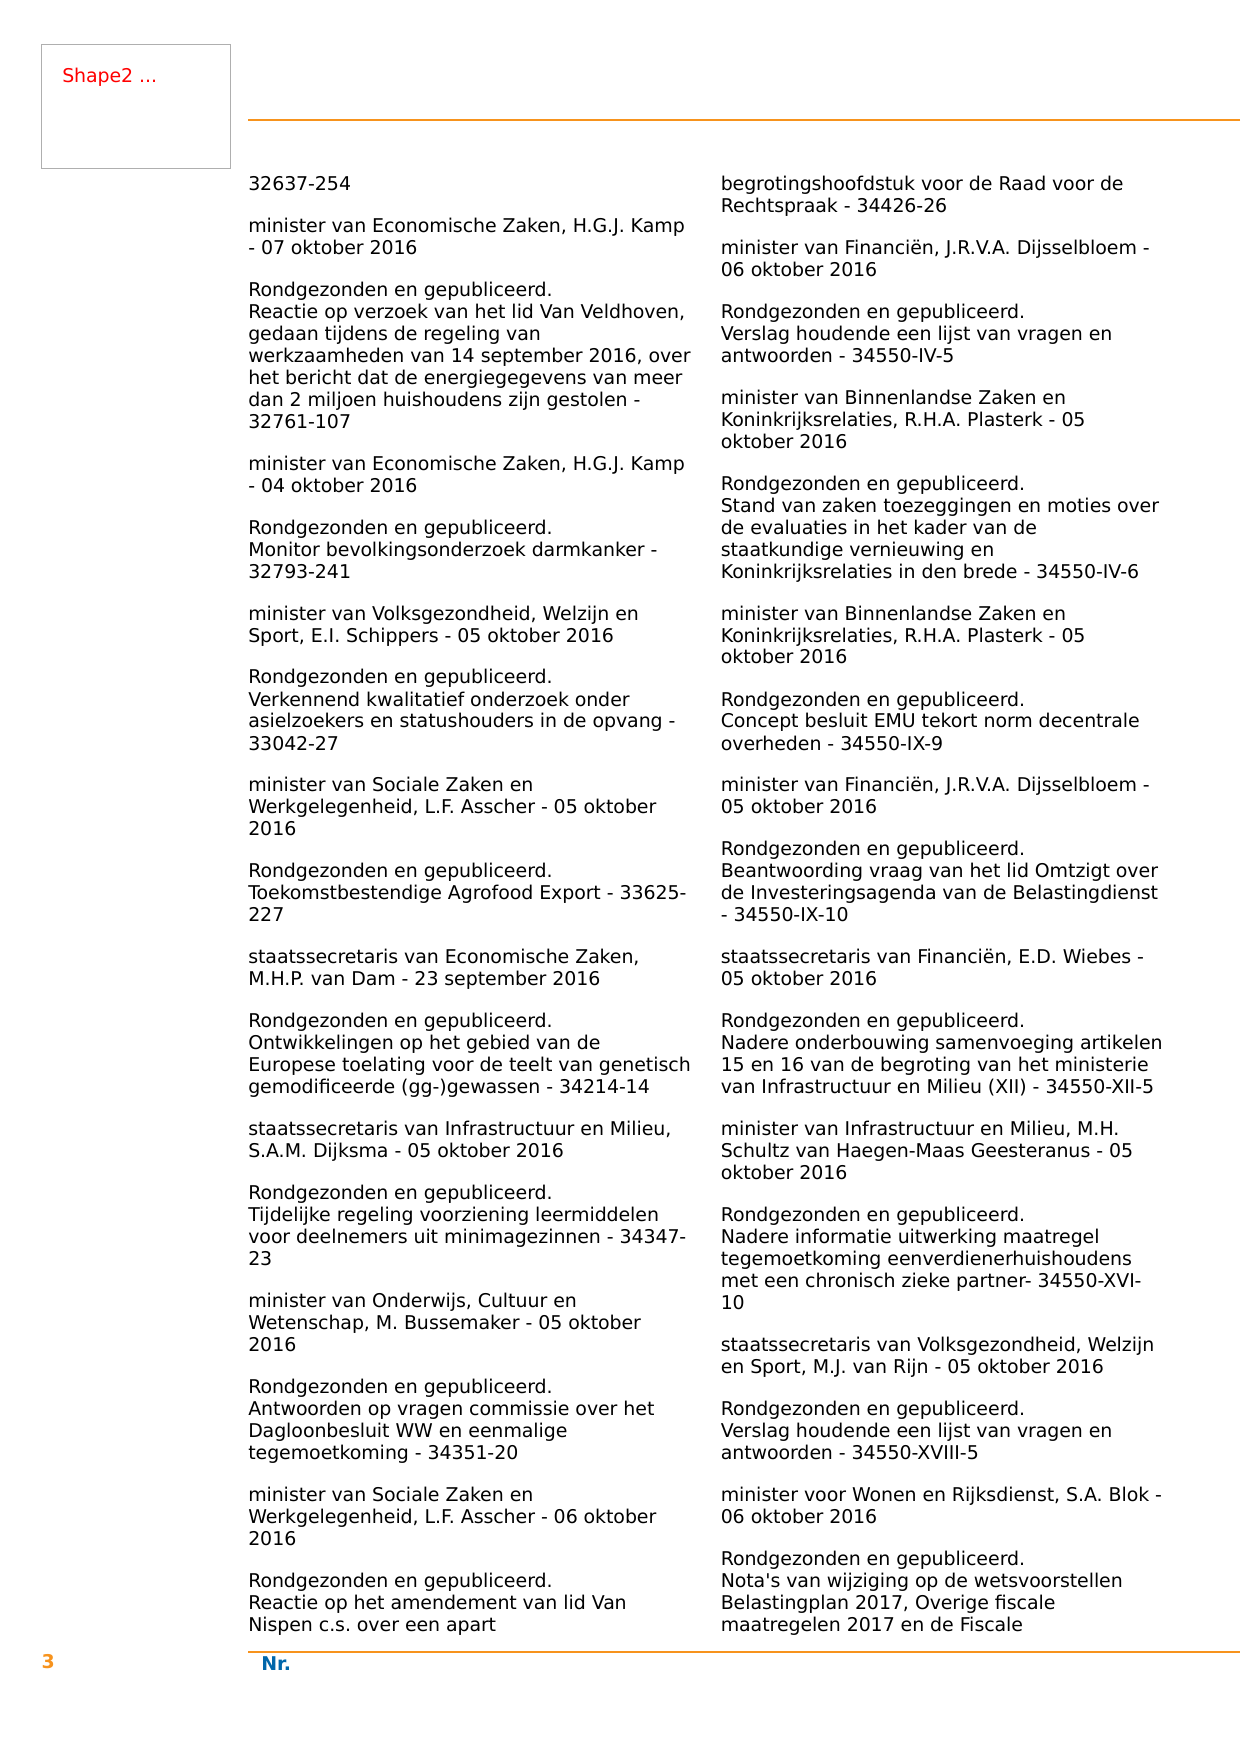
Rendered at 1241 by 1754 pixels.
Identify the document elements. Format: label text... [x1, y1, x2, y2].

text Reactie op verzoek van het lid Van Veldhoven, gedaan tijdens de regeling van werkzaamheden van 14 september 2016, over het bericht dat de energiegegevens van meer dan 2 miljoen huishoudens zijn gestolen - 32761-107 [248, 301, 691, 433]
text - 32637-254 [248, 173, 691, 195]
text Rondgezonden en gepubliceerd. [248, 279, 691, 301]
text minister van Binnenlandse Zaken en Koninkrijksrelaties, R.H.A. Plasterk - 05 oktober 2016 [721, 602, 1163, 668]
text Concept besluit EMU tekort norm decentrale overheden - 34550-IX-9 [721, 710, 1163, 754]
text Verkennend kwalitatief onderzoek onder asielzoekers en statushouders in de opvang - 33042-27 [248, 688, 691, 754]
text Nadere onderbouwing samenvoeging artikelen 15 en 16 van de begroting van het ministerie van Infrastructuur en Milieu (XII) - 34550-XII-5 [721, 1032, 1163, 1098]
text begrotingshoofdstuk voor de Raad voor de Rechtspraak - 34426-26 [721, 173, 1163, 217]
text staatssecretaris van Volksgezondheid, Welzijn en Sport, M.J. van Rijn - 05 oktober 2016 [721, 1334, 1163, 1378]
text Rondgezonden en gepubliceerd. [721, 688, 1163, 710]
text minister van Volksgezondheid, Welzijn en Sport, E.I. Schippers - 05 oktober 2016 [248, 602, 691, 646]
text Rondgezonden en gepubliceerd. [248, 860, 691, 882]
text Nadere informatie uitwerking maatregel tegemoetkoming eenverdienerhuishoudens met een chronisch zieke partner- 34550-XVI-10 [721, 1226, 1163, 1314]
text Monitor bevolkingsonderzoek darmkanker - 32793-241 [248, 538, 691, 582]
text Rondgezonden en gepubliceerd. [248, 666, 691, 688]
text Rondgezonden en gepubliceerd. [721, 473, 1163, 494]
text Beantwoording vraag van het lid Omtzigt over de Investeringsagenda van de Belastingdienst - 34550-IX-10 [721, 860, 1163, 926]
text Tijdelijke regeling voorziening leermiddelen voor deelnemers uit minimagezinnen - 34347-23 [248, 1204, 691, 1270]
text Rondgezonden en gepubliceerd. [721, 301, 1163, 323]
text staatssecretaris van Economische Zaken, M.H.P. van Dam - 23 september 2016 [248, 946, 691, 990]
text Rondgezonden en gepubliceerd. [721, 1548, 1163, 1570]
text Rondgezonden en gepubliceerd. [248, 1182, 691, 1204]
text minister van Binnenlandse Zaken en Koninkrijksrelaties, R.H.A. Plasterk - 05 oktober 2016 [721, 387, 1163, 453]
text minister van Sociale Zaken en Werkgelegenheid, L.F. Asscher - 05 oktober 2016 [248, 774, 691, 840]
text minister van Onderwijs, Cultuur en Wetenschap, M. Bussemaker - 05 oktober 2016 [248, 1290, 691, 1356]
text Rondgezonden en gepubliceerd. [721, 838, 1163, 860]
text minister van Economische Zaken, H.G.J. Kamp - 07 oktober 2016 [248, 215, 691, 259]
text minister van Sociale Zaken en Werkgelegenheid, L.F. Asscher - 06 oktober 2016 [248, 1484, 691, 1550]
text Rondgezonden en gepubliceerd. [721, 1204, 1163, 1226]
text Verslag houdende een lijst van vragen en antwoorden - 34550-XVIII-5 [721, 1420, 1163, 1464]
text Ontwikkelingen op het gebied van de Europese toelating voor de teelt van genetisch gemodificeerde (gg-)gewassen - 34214-14 [248, 1032, 691, 1098]
text minister van Financiën, J.R.V.A. Dijsselbloem - 06 oktober 2016 [721, 237, 1163, 281]
text minister voor Wonen en Rijksdienst, S.A. Blok - 06 oktober 2016 [721, 1484, 1163, 1528]
text Rondgezonden en gepubliceerd. [248, 1010, 691, 1032]
text Rondgezonden en gepubliceerd. [248, 1570, 691, 1592]
text staatssecretaris van Infrastructuur en Milieu, S.A.M. Dijksma - 05 oktober 2016 [248, 1118, 691, 1162]
text Antwoorden op vragen commissie over het Dagloonbesluit WW en eenmalige tegemoetkoming - 34351-20 [248, 1398, 691, 1464]
text Rondgezonden en gepubliceerd. [248, 1376, 691, 1398]
text Rondgezonden en gepubliceerd. [721, 1010, 1163, 1032]
text Verslag houdende een lijst van vragen en antwoorden - 34550-IV-5 [721, 323, 1163, 367]
text Nota's van wijziging op de wetsvoorstellen Belastingplan 2017, Overige fiscale maatregelen 2017 en de Fiscale [721, 1570, 1163, 1636]
text staatssecretaris van Financiën, E.D. Wiebes - 05 oktober 2016 [721, 946, 1163, 990]
text minister van Economische Zaken, H.G.J. Kamp - 04 oktober 2016 [248, 453, 691, 497]
text Rondgezonden en gepubliceerd. [248, 517, 691, 538]
text Reactie op het amendement van lid Van Nispen c.s. over een apart [248, 1592, 691, 1636]
text minister van Financiën, J.R.V.A. Dijsselbloem - 05 oktober 2016 [721, 774, 1163, 818]
text minister van Infrastructuur en Milieu, M.H. Schultz van Haegen-Maas Geesteranus - 05 oktober 2016 [721, 1118, 1163, 1184]
text Toekomstbestendige Agrofood Export - 33625-227 [248, 882, 691, 926]
text Rondgezonden en gepubliceerd. [721, 1398, 1163, 1420]
text Stand van zaken toezeggingen en moties over de evaluaties in het kader van de staatkundige vernieuwing en Koninkrijksrelaties in den brede - 34550-IV-6 [721, 494, 1163, 582]
